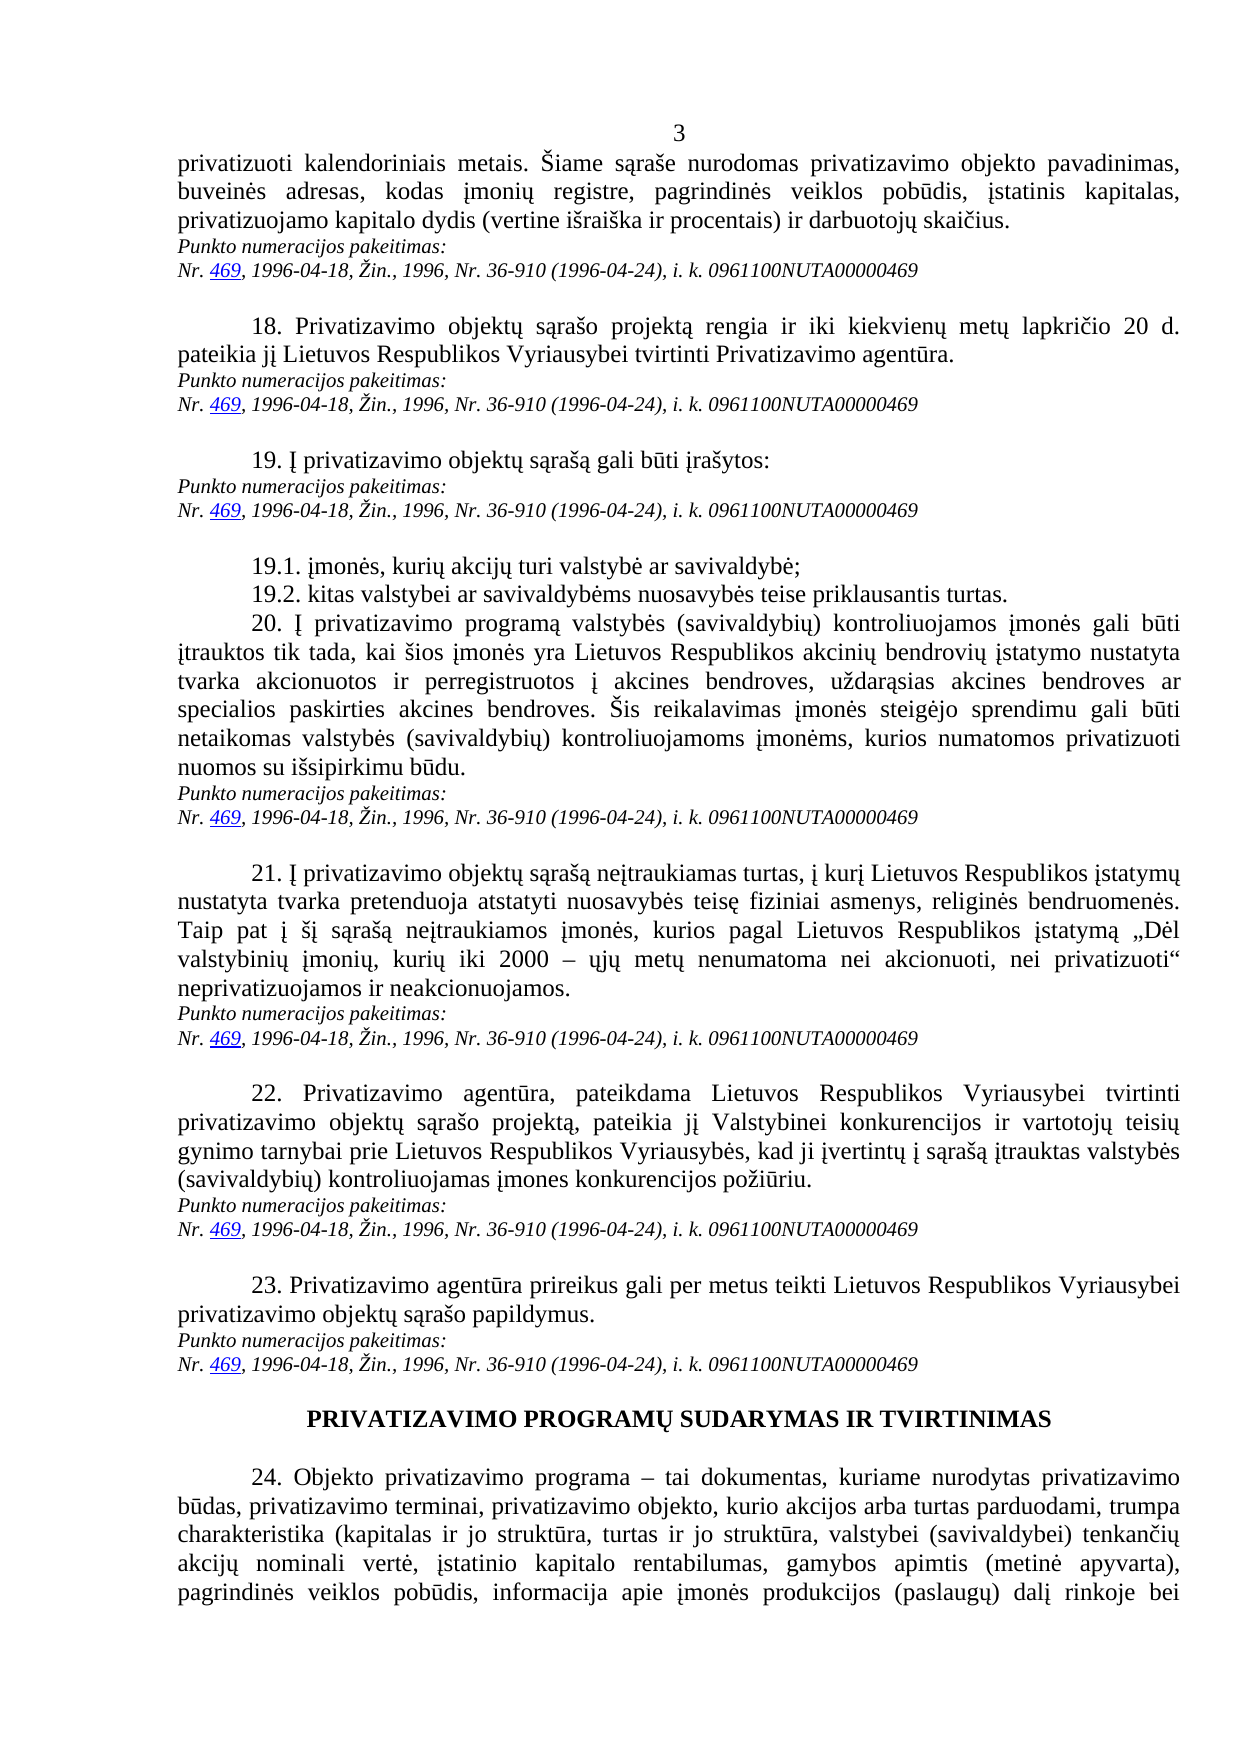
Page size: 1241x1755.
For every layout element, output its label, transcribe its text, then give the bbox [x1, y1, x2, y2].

text Nr. 469, 1996-04-18, Žin., 1996, Nr. 36-910 (1996-04-24), i. k. 0961100NUTA00000469 [177, 1025, 1181, 1049]
text Nr. 469, 1996-04-18, Žin., 1996, Nr. 36-910 (1996-04-24), i. k. 0961100NUTA00000469 [177, 805, 1181, 829]
text 19. Į privatizavimo objektų sąrašą gali būti įrašytos: [177, 445, 1181, 474]
text Nr. 469, 1996-04-18, Žin., 1996, Nr. 36-910 (1996-04-24), i. k. 0961100NUTA00000469 [177, 1217, 1181, 1241]
text 20. Į privatizavimo programą valstybės (savivaldybių) kontroliuojamos įmonės gali būti įtrauktos tik tada, kai šios įmonės yra Lietuvos Respublikos akcinių bendrovių įstatymo nustatyta tvarka akcionuotos ir perregistruotos į akcines bendroves, uždarąsias akcines bendroves ar specialios paskirties akcines bendroves. Šis reikalavimas įmonės steigėjo sprendimu gali būti netaikomas valstybės (savivaldybių) kontroliuojamoms įmonėms, kurios numatomos privatizuoti nuomos su išsipirkimu būdu. [177, 608, 1181, 781]
text 19.1. įmonės, kurių akcijų turi valstybė ar savivaldybė; [177, 551, 1181, 579]
text Nr. 469, 1996-04-18, Žin., 1996, Nr. 36-910 (1996-04-24), i. k. 0961100NUTA00000469 [177, 498, 1181, 522]
text Punkto numeracijos pakeitimas: [177, 781, 1181, 805]
text Nr. 469, 1996-04-18, Žin., 1996, Nr. 36-910 (1996-04-24), i. k. 0961100NUTA00000469 [177, 258, 1181, 282]
text Nr. 469, 1996-04-18, Žin., 1996, Nr. 36-910 (1996-04-24), i. k. 0961100NUTA00000469 [177, 1352, 1181, 1376]
text 19.2. kitas valstybei ar savivaldybėms nuosavybės teise priklausantis turtas. [177, 579, 1181, 608]
text Privatizavimo programų sudarymas ir tvirtinimas [177, 1404, 1181, 1433]
text 23. Privatizavimo agentūra prireikus gali per metus teikti Lietuvos Respublikos Vyriausybei privatizavimo objektų sąrašo papildymus. [177, 1270, 1181, 1328]
text privatizuoti kalendoriniais metais. Šiame sąraše nurodomas privatizavimo objekto pavadinimas, buveinės adresas, kodas įmonių registre, pagrindinės veiklos pobūdis, įstatinis kapitalas, privatizuojamo kapitalo dydis (vertine išraiška ir procentais) ir darbuotojų skaičius. [177, 148, 1181, 234]
text 24. Objekto privatizavimo programa – tai dokumentas, kuriame nurodytas privatizavimo būdas, privatizavimo terminai, privatizavimo objekto, kurio akcijos arba turtas parduodami, trumpa charakteristika (kapitalas ir jo struktūra, turtas ir jo struktūra, valstybei (savivaldybei) tenkančių akcijų nominali vertė, įstatinio kapitalo rentabilumas, gamybos apimtis (metinė apyvarta), pagrindinės veiklos pobūdis, informacija apie įmonės produkcijos (paslaugų) dalį rinkoje bei [177, 1462, 1181, 1606]
text Punkto numeracijos pakeitimas: [177, 474, 1181, 498]
text Punkto numeracijos pakeitimas: [177, 368, 1181, 392]
text Punkto numeracijos pakeitimas: [177, 1193, 1181, 1217]
text 22. Privatizavimo agentūra, pateikdama Lietuvos Respublikos Vyriausybei tvirtinti privatizavimo objektų sąrašo projektą, pateikia jį Valstybinei konkurencijos ir vartotojų teisių gynimo tarnybai prie Lietuvos Respublikos Vyriausybės, kad ji įvertintų į sąrašą įtrauktas valstybės (savivaldybių) kontroliuojamas įmones konkurencijos požiūriu. [177, 1078, 1181, 1193]
text 18. Privatizavimo objektų sąrašo projektą rengia ir iki kiekvienų metų lapkričio 20 d. pateikia jį Lietuvos Respublikos Vyriausybei tvirtinti Privatizavimo agentūra. [177, 311, 1181, 368]
text Punkto numeracijos pakeitimas: [177, 234, 1181, 258]
text Nr. 469, 1996-04-18, Žin., 1996, Nr. 36-910 (1996-04-24), i. k. 0961100NUTA00000469 [177, 392, 1181, 416]
text 21. Į privatizavimo objektų sąrašą neįtraukiamas turtas, į kurį Lietuvos Respublikos įstatymų nustatyta tvarka pretenduoja atstatyti nuosavybės teisę fiziniai asmenys, religinės bendruomenės. Taip pat į šį sąrašą neįtraukiamos įmonės, kurios pagal Lietuvos Respublikos įstatymą „Dėl valstybinių įmonių, kurių iki 2000 – ųjų metų nenumatoma nei akcionuoti, nei privatizuoti“ neprivatizuojamos ir neakcionuojamos. [177, 858, 1181, 1001]
text Punkto numeracijos pakeitimas: [177, 1001, 1181, 1025]
text Punkto numeracijos pakeitimas: [177, 1328, 1181, 1352]
